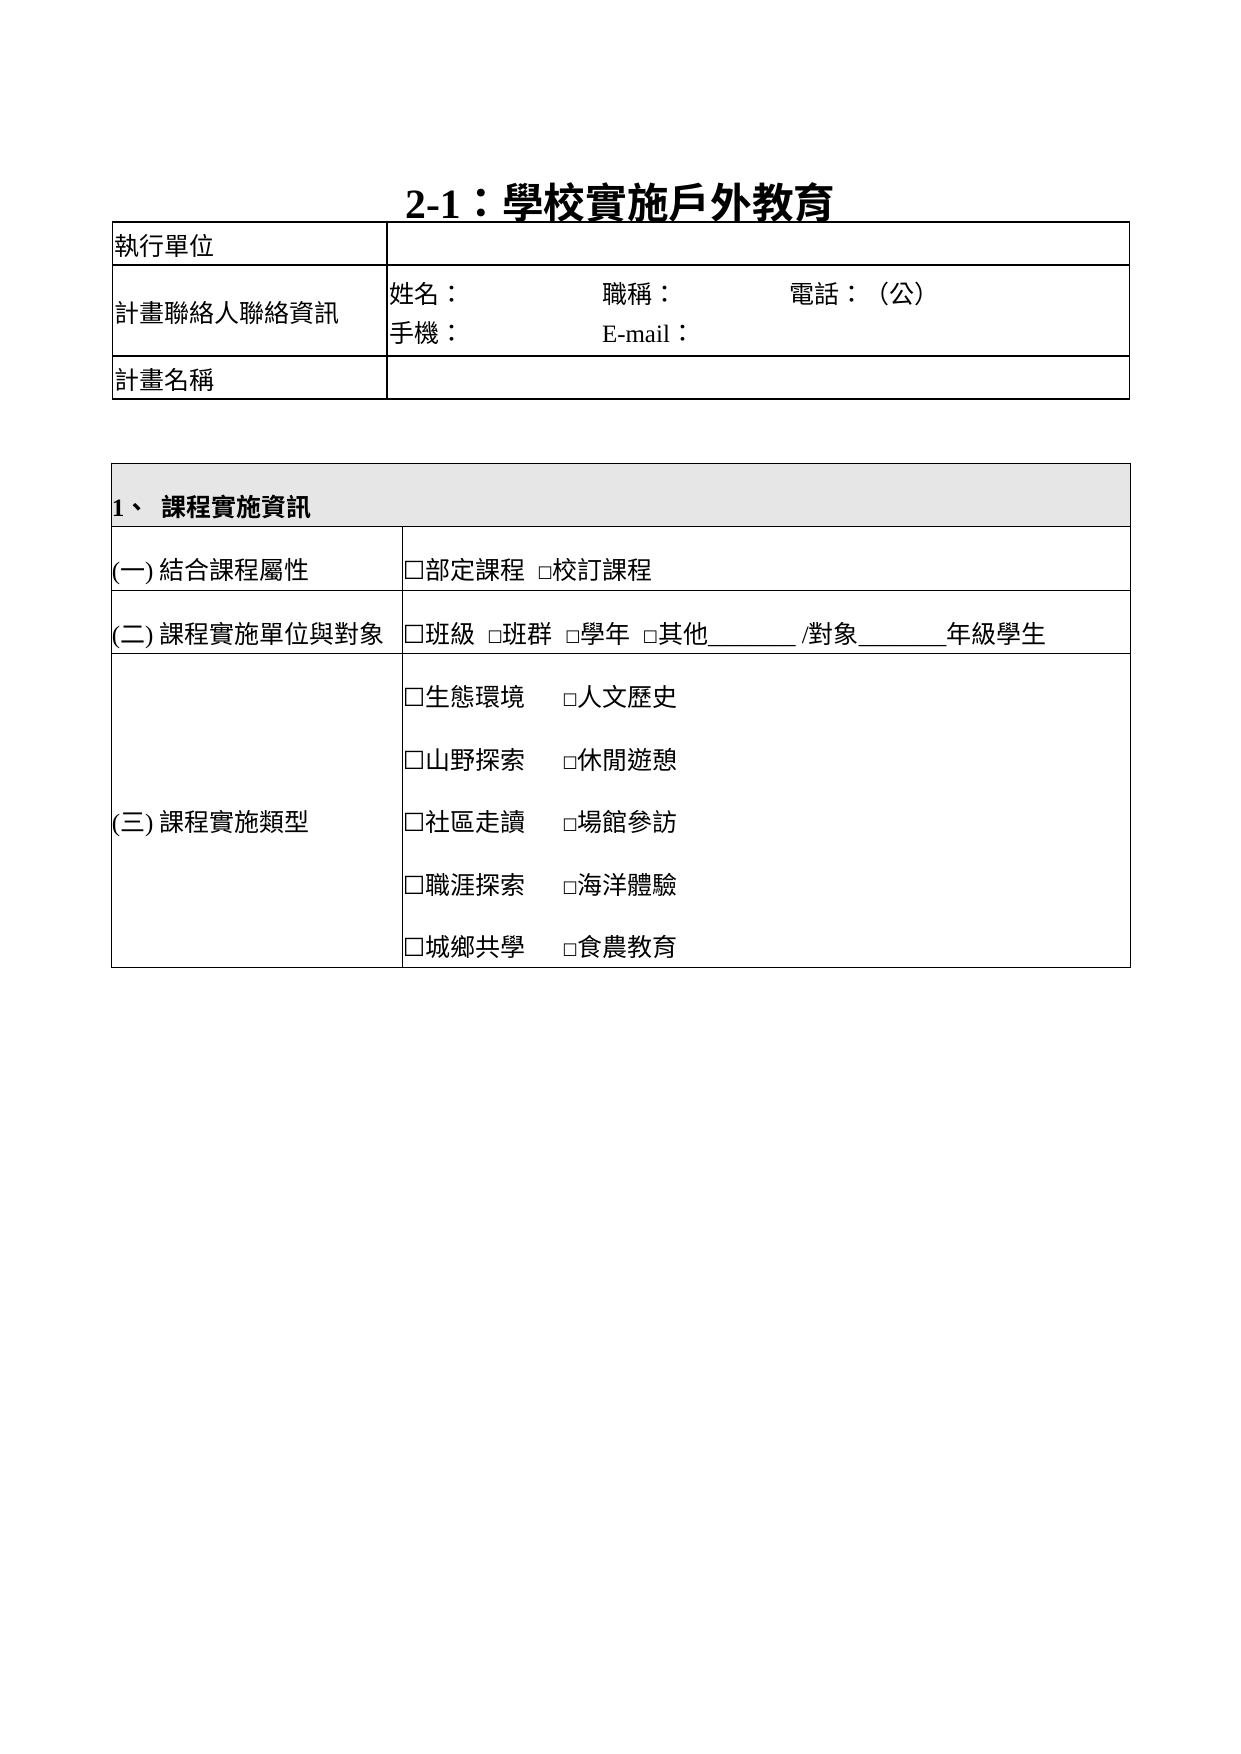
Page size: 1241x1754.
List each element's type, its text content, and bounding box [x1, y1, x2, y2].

table_cell [388, 357, 1129, 398]
table_cell ☐生態環境 ☐人文歷史 ☐山野探索 ☐休閒遊憩 ☐社區走讀 ☐場館參訪 ☐職涯探索 ☐海洋體驗 ☐城鄉共學 ☐食農教育 [403, 654, 1130, 967]
table_cell ☐部定課程 ☐校訂課程 [403, 527, 1130, 589]
table_header [388, 223, 1129, 264]
table_header 課程實施資訊 [112, 464, 1130, 526]
table_header 執行單位 [113, 223, 386, 264]
table_cell ☐班級 ☐班群 ☐學年 ☐其他_______ /對象_______年級學生 [403, 591, 1130, 653]
table_cell 姓名： 職稱： 電話：（公） 手機： E-mail： [388, 266, 1129, 355]
table_cell (三) 課程實施類型 [112, 654, 402, 967]
table_cell 計畫聯絡人聯絡資訊 [113, 266, 386, 355]
subtitle 2-1：學校實施戶外教育 [112, 158, 1128, 221]
table_cell (一) 結合課程屬性 [112, 527, 402, 589]
table_cell 計畫名稱 [113, 357, 386, 398]
table_cell (二) 課程實施單位與對象 [112, 591, 402, 653]
